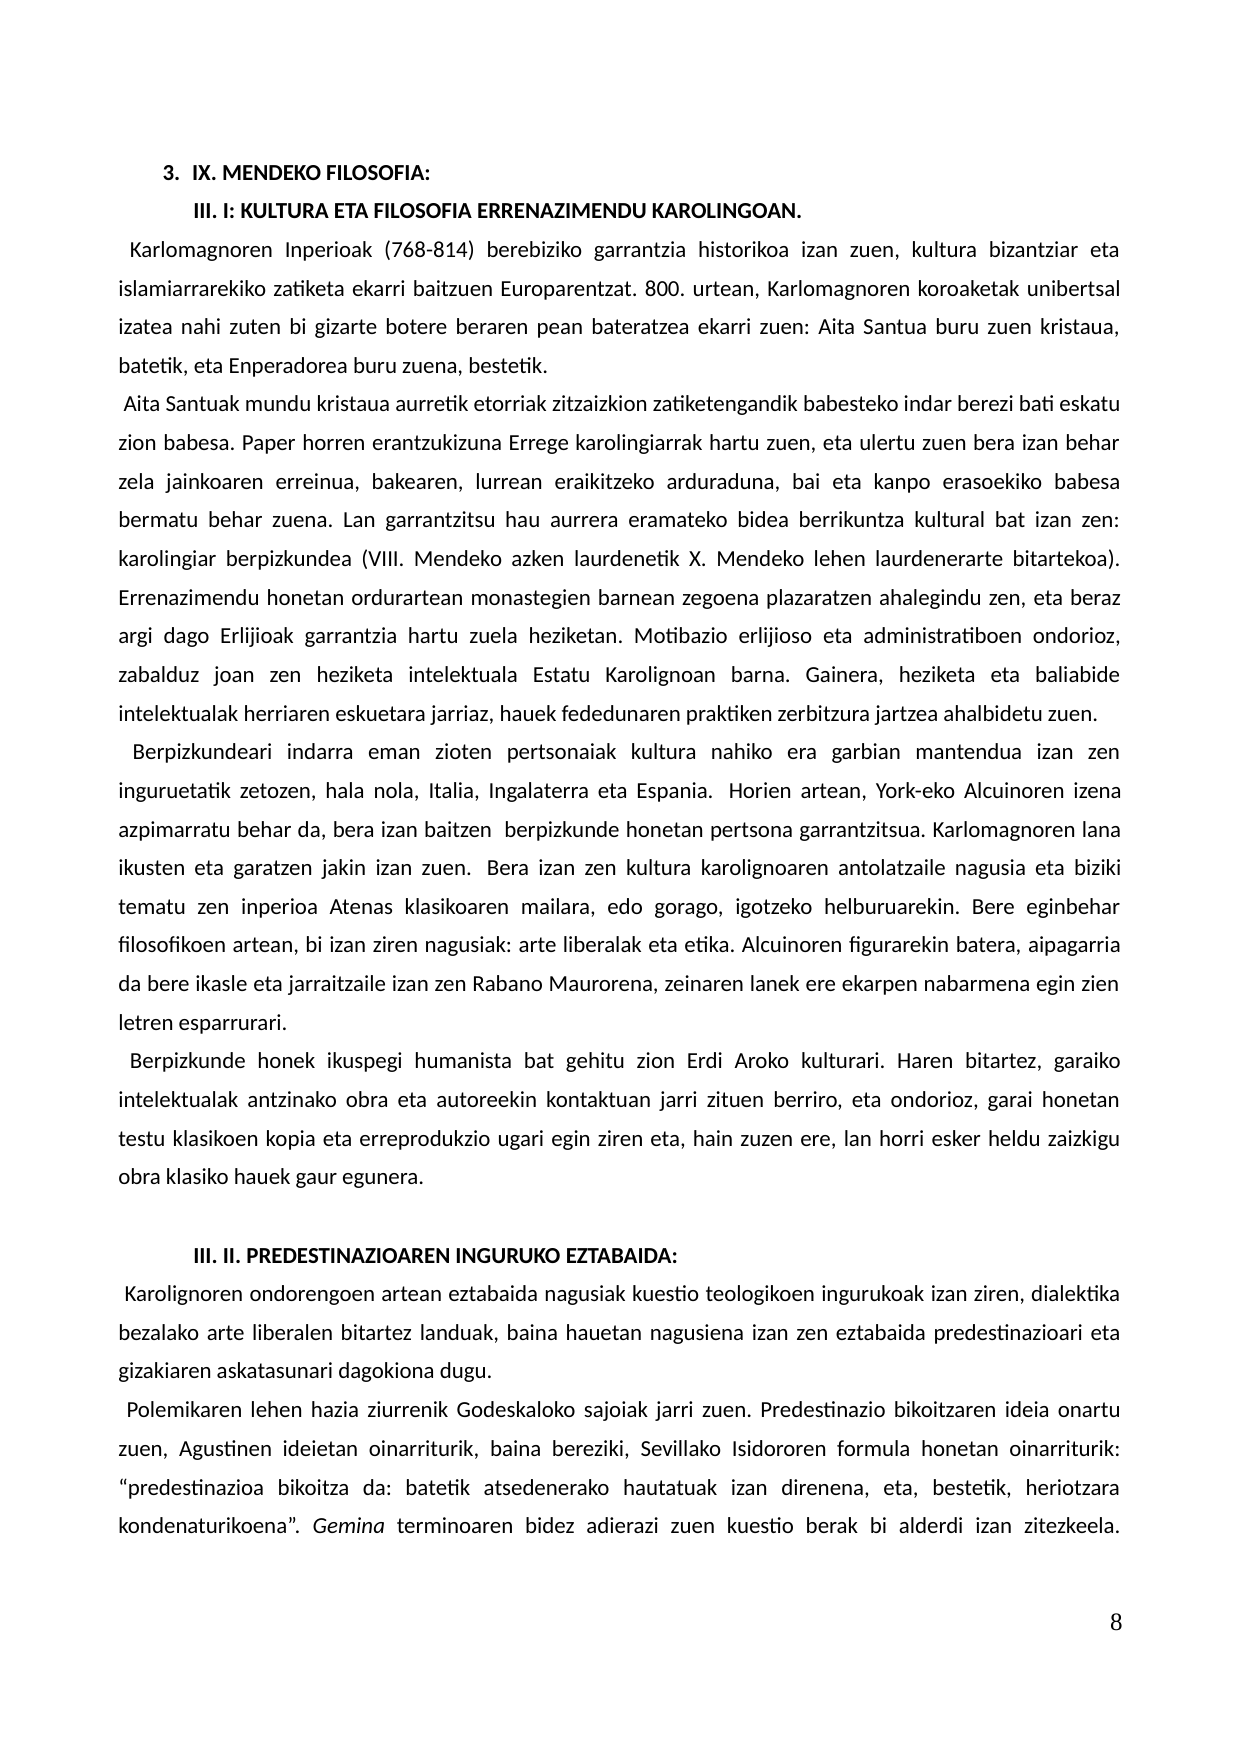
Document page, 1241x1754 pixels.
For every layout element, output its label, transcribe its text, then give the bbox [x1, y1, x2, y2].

text Berpizkundeari indarra eman zioten pertsonaiak kultura nahiko era garbian mantendua izan zen inguruetatik zetozen, hala nola, Italia, Ingalaterra eta Espania. Horien artean, York-eko Alcuinoren izena azpimarratu behar da, bera izan baitzen berpizkunde honetan pertsona garrantzitsua. Karlomagnoren lana ikusten eta garatzen jakin izan zuen. Bera izan zen kultura karolignoaren antolatzaile nagusia eta biziki tematu zen inperioa Atenas klasikoaren mailara, edo gorago, igotzeko helburuarekin. Bere eginbehar filosofikoen artean, bi izan ziren nagusiak: arte liberalak eta etika. Alcuinoren figurarekin batera, aipagarria da bere ikasle eta jarraitzaile izan zen Rabano Maurorena, zeinaren lanek ere ekarpen nabarmena egin zien letren esparrurari. [118, 737, 1122, 1036]
text Aita Santuak mundu kristaua aurretik etorriak zitzaizkion zatiketengandik babesteko indar berezi bati eskatu zion babesa. Paper horren erantzukizuna Errege karolingiarrak hartu zuen, eta ulertu zuen bera izan behar zela jainkoaren erreinua, bakearen, lurrean eraikitzeko arduraduna, bai eta kanpo erasoekiko babesa bermatu behar zuena. Lan garrantzitsu hau aurrera eramateko bidea berrikuntza kultural bat izan zen: karolingiar berpizkundea (VIII. Mendeko azken laurdenetik X. Mendeko lehen laurdenerarte bitartekoa). Errenazimendu honetan ordurartean monastegien barnean zegoena plazaratzen ahalegindu zen, eta beraz argi dago Erlijioak garrantzia hartu zuela heziketan. Motibazio erlijioso eta administratiboen ondorioz, zabalduz joan zen heziketa intelektuala Estatu Karolignoan barna. Gainera, heziketa eta baliabide intelektualak herriaren eskuetara jarriaz, hauek fededunaren praktiken zerbitzura jartzea ahalbidetu zuen. [118, 389, 1122, 727]
text Karlomagnoren Inperioak (768-814) berebiziko garrantzia historikoa izan zuen, kultura bizantziar eta islamiarrarekiko zatiketa ekarri baitzuen Europarentzat. 800. urtean, Karlomagnoren koroaketak unibertsal izatea nahi zuten bi gizarte botere beraren pean bateratzea ekarri zuen: Aita Santua buru zuen kristaua, batetik, eta Enperadorea buru zuena, bestetik. [118, 235, 1122, 379]
text Berpizkunde honek ikuspegi humanista bat gehitu zion Erdi Aroko kulturari. Haren bitartez, garaiko intelektualak antzinako obra eta autoreekin kontaktuan jarri zituen berriro, eta ondorioz, garai honetan testu klasikoen kopia eta erreprodukzio ugari egin ziren eta, hain zuzen ere, lan horri esker heldu zaizkigu obra klasiko hauek gaur egunera. [118, 1047, 1122, 1191]
text Polemikaren lehen hazia ziurrenik Godeskaloko sajoiak jarri zuen. Predestinazio bikoitzaren ideia onartu zuen, Agustinen ideietan oinarriturik, baina bereziki, Sevillako Isidororen formula honetan oinarriturik: “predestinazioa bikoitza da: batetik atsedenerako hautatuak izan direnena, eta, bestetik, heriotzara kondenaturikoena”. Gemina terminoaren bidez adierazi zuen kuestio berak bi alderdi izan zitezkeela. [118, 1395, 1122, 1539]
text III. II. PREDESTINAZIOAREN INGURUKO EZTABAIDA: [193, 1241, 1122, 1269]
text III. I: KULTURA ETA FILOSOFIA ERRENAZIMENDU KAROLINGOAN. [193, 196, 1122, 224]
list IX. MENDEKO FILOSOFIA: [162, 158, 1122, 186]
text Karolignoren ondorengoen artean eztabaida nagusiak kuestio teologikoen ingurukoak izan ziren, dialektika bezalako arte liberalen bitartez landuak, baina hauetan nagusiena izan zen eztabaida predestinazioari eta gizakiaren askatasunari dagokiona dugu. [118, 1279, 1122, 1385]
